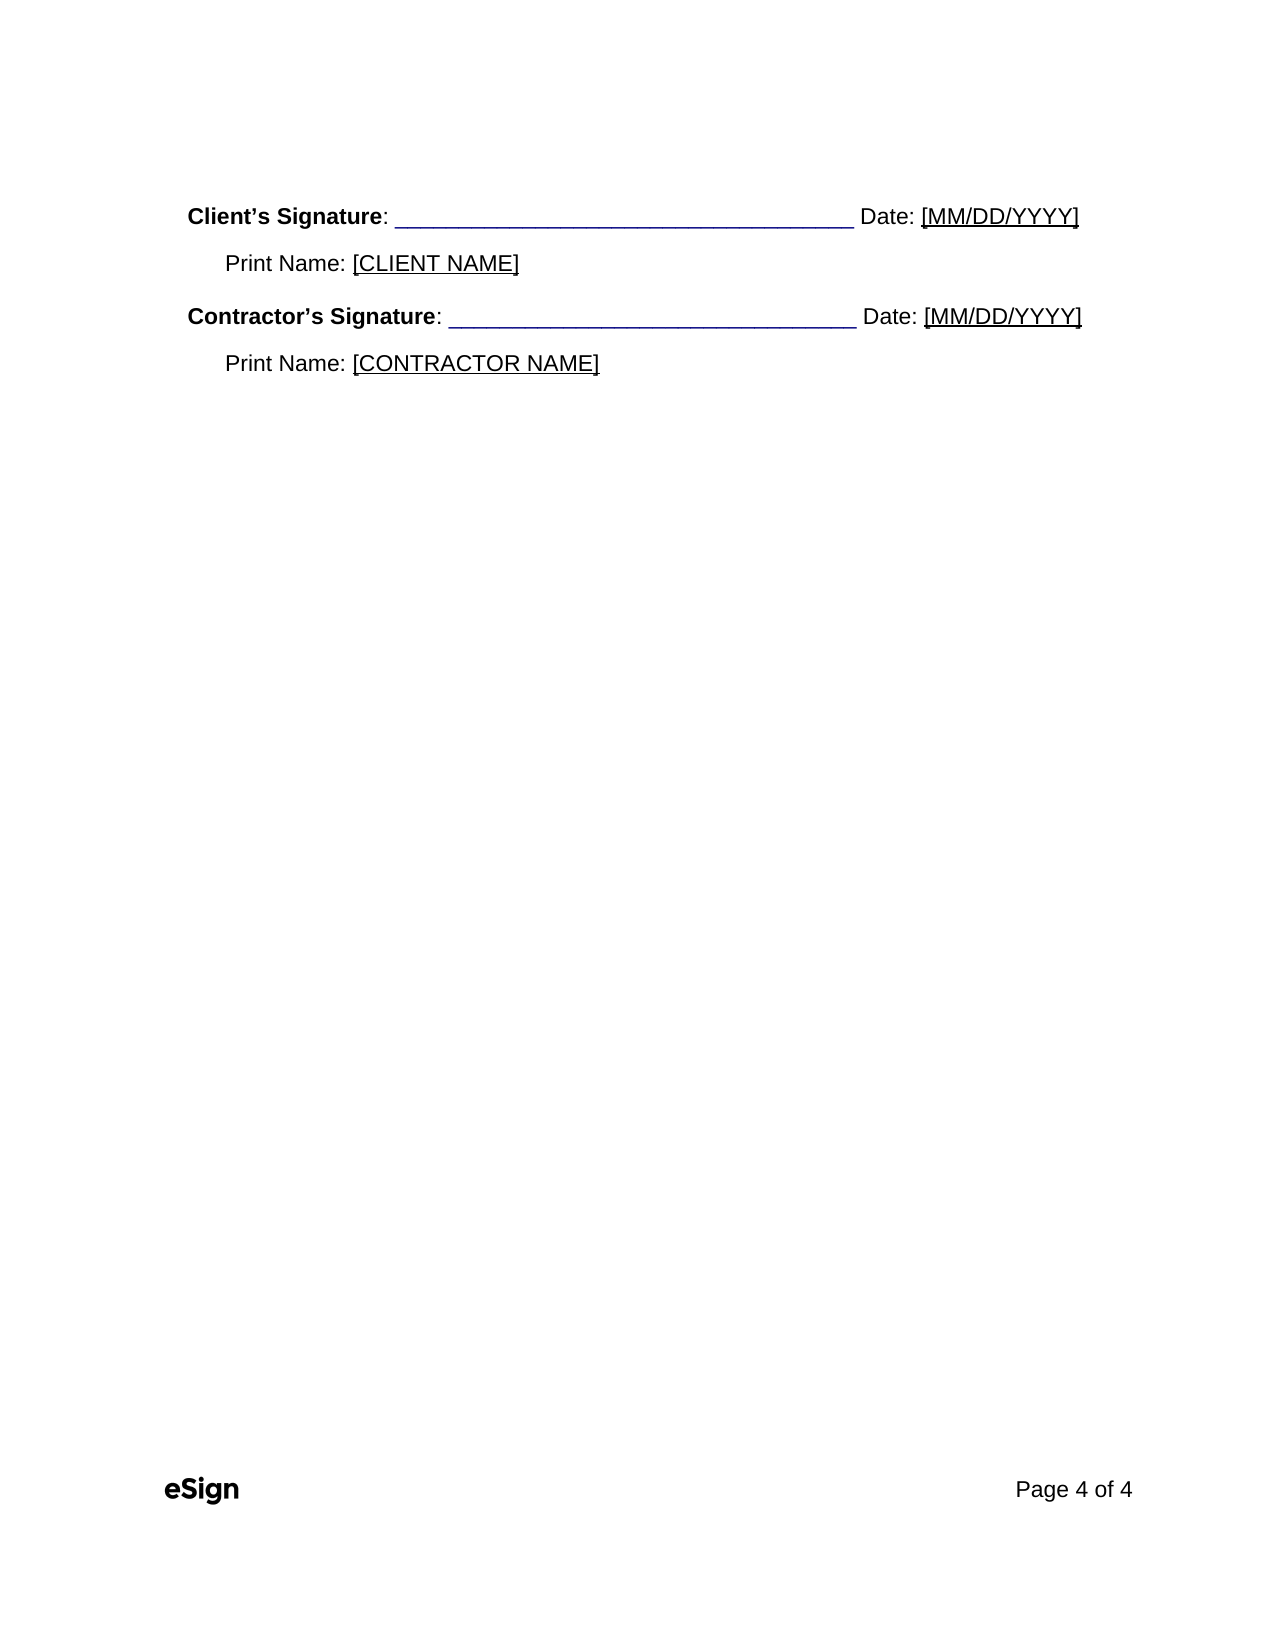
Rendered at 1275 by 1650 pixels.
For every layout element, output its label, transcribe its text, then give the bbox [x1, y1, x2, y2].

text Print Name: [CONTRACTOR NAME] [225, 350, 1125, 376]
list Client’s Signature: ____________________________________ Date: [MM/DD/YYYY] [187, 203, 1125, 229]
text Print Name: [CLIENT NAME] [225, 250, 1125, 276]
list Contractor’s Signature: ________________________________ Date: [MM/DD/YYYY] [187, 303, 1125, 329]
